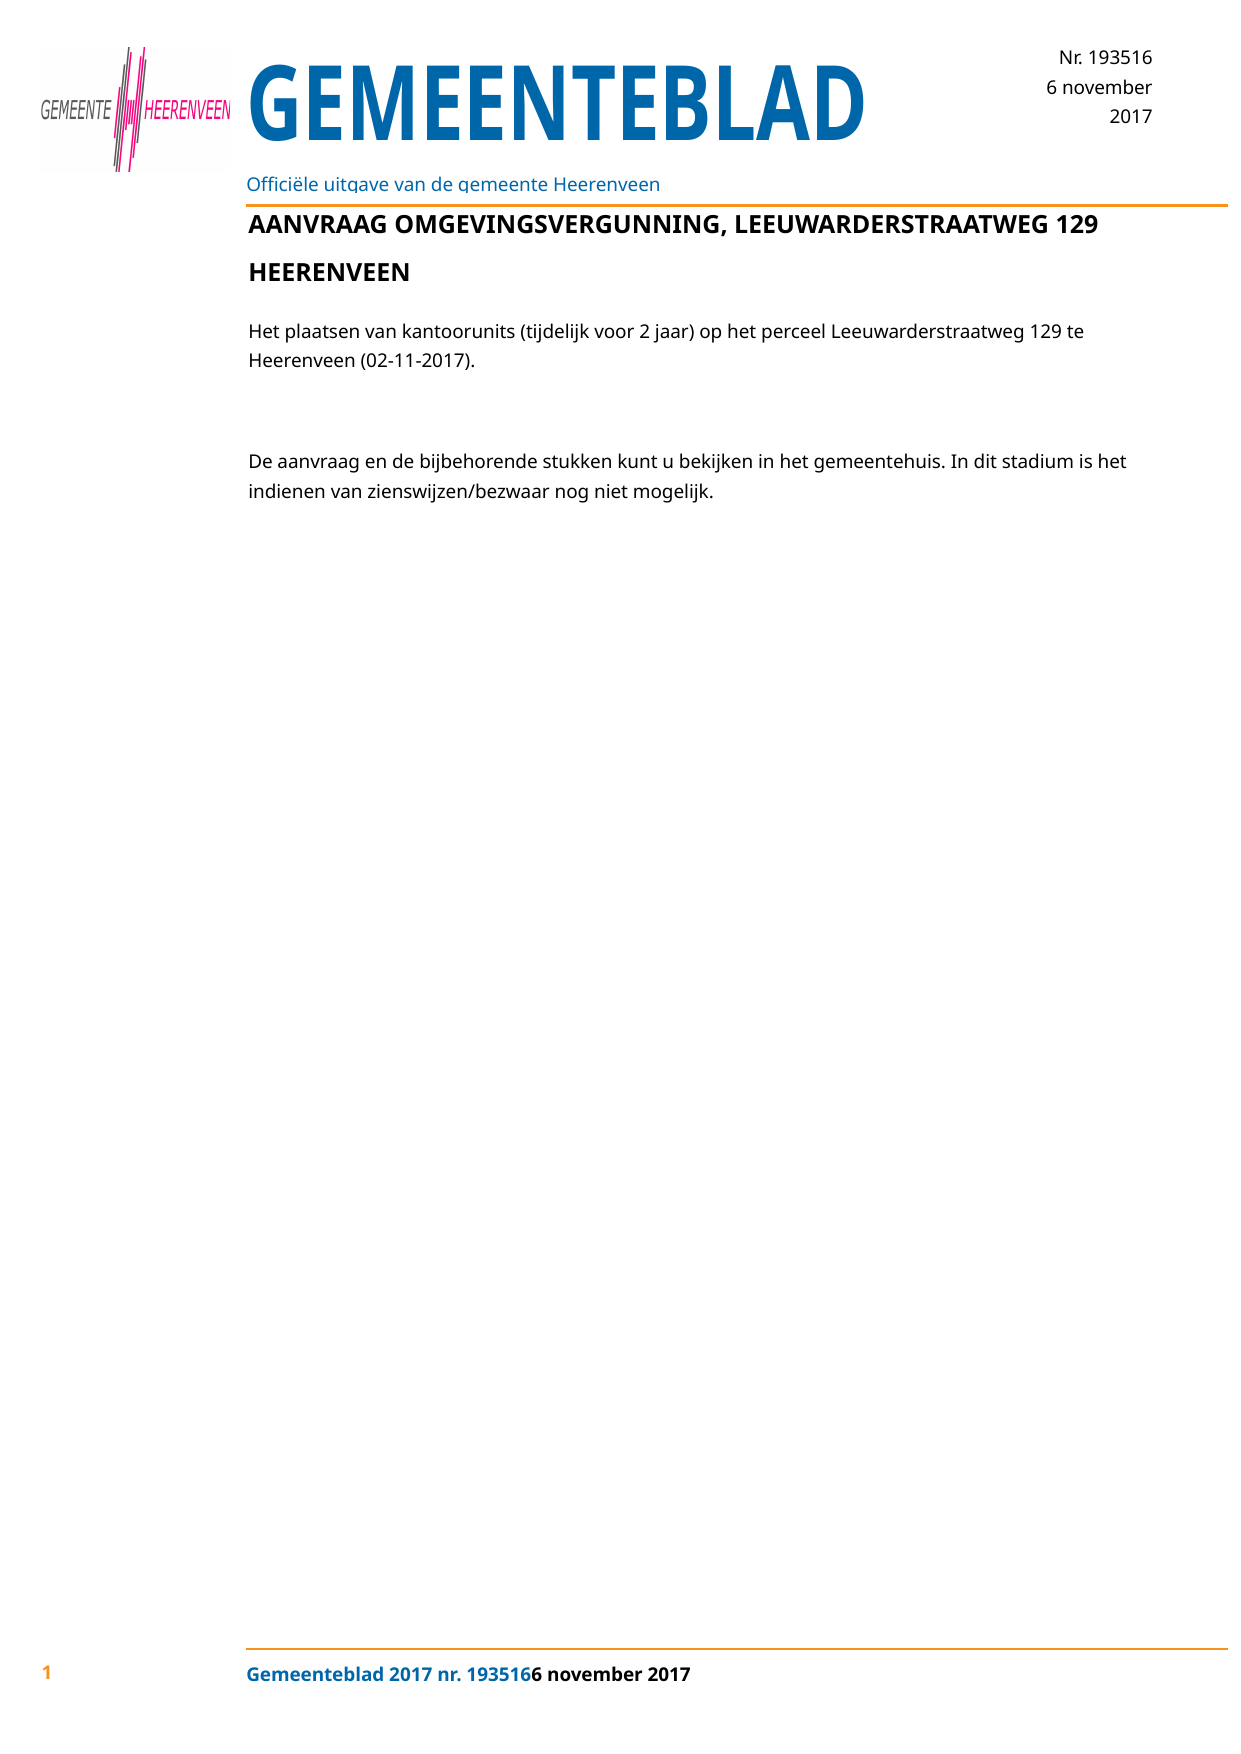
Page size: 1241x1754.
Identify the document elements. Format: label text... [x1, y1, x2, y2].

text De aanvraag en de bijbehorende stukken kunt u bekijken in het gemeentehuis. In dit stadium is het indienen van zienswijzen/bezwaar nog niet mogelijk. [248, 448, 1152, 504]
text Het plaatsen van kantoorunits (tijdelijk voor 2 jaar) op het perceel Leeuwarderstraatweg 129 te Heerenveen (02-11-2017). [248, 318, 1152, 373]
picture [41, 47, 231, 172]
text AANVRAAG OMGEVINGSVERGUNNING, LEEUWARDERSTRAATWEG 129 HEERENVEEN [248, 207, 1152, 288]
